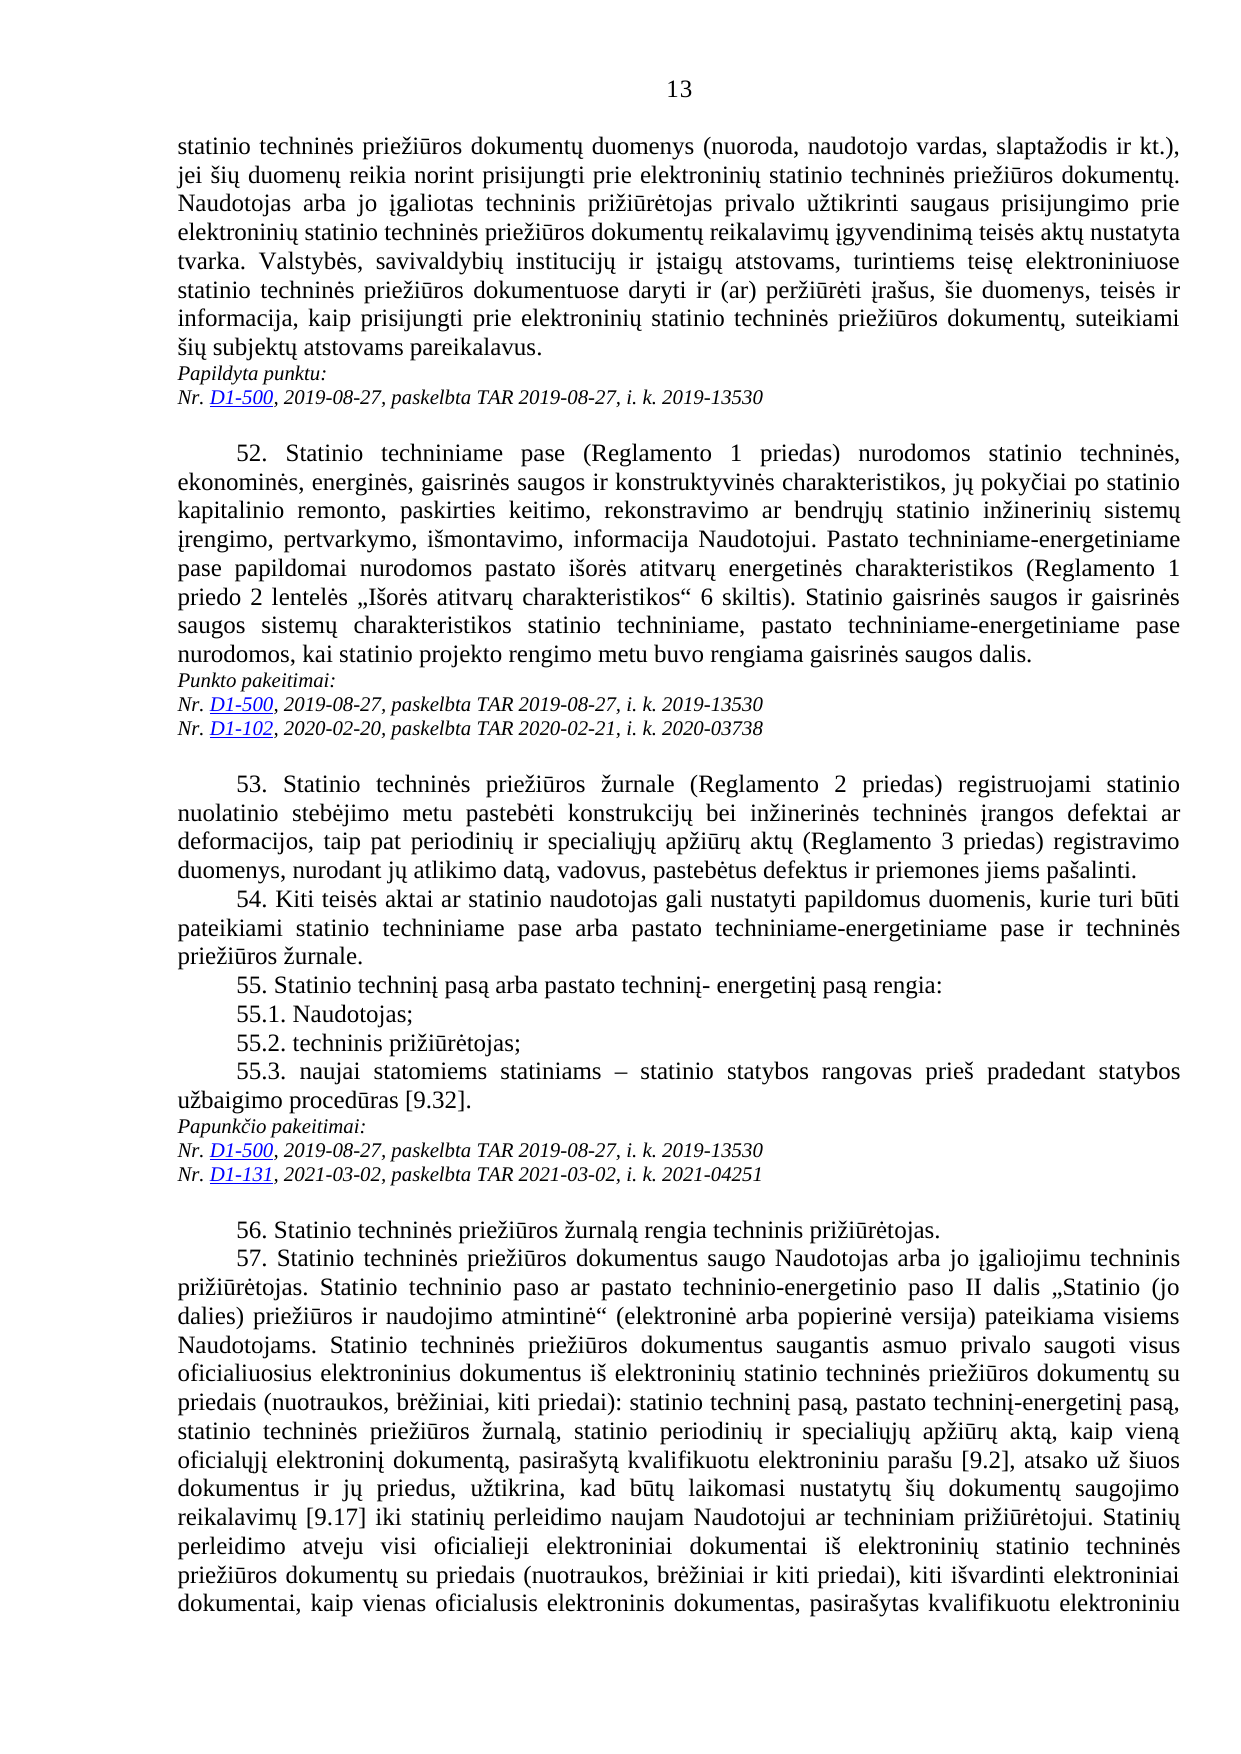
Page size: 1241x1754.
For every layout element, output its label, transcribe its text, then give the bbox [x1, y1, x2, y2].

text 56. Statinio techninės priežiūros žurnalą rengia techninis prižiūrėtojas. [177, 1215, 1181, 1243]
text 57. Statinio techninės priežiūros dokumentus saugo Naudotojas arba jo įgaliojimu techninis prižiūrėtojas. Statinio techninio paso ar pastato techninio-energetinio paso II dalis „Statinio (jo dalies) priežiūros ir naudojimo atmintinė“ (elektroninė arba popierinė versija) pateikiama visiems Naudotojams. Statinio techninės priežiūros dokumentus saugantis asmuo privalo saugoti visus oficialiuosius elektroninius dokumentus iš elektroninių statinio techninės priežiūros dokumentų su priedais (nuotraukos, brėžiniai, kiti priedai): statinio techninį pasą, pastato techninį-energetinį pasą, statinio techninės priežiūros žurnalą, statinio periodinių ir specialiųjų apžiūrų aktą, kaip vieną oficialųjį elektroninį dokumentą, pasirašytą kvalifikuotu elektroniniu parašu [9.2], atsako už šiuos dokumentus ir jų priedus, užtikrina, kad būtų laikomasi nustatytų šių dokumentų saugojimo reikalavimų [9.17] iki statinių perleidimo naujam Naudotojui ar techniniam prižiūrėtojui. Statinių perleidimo atveju visi oficialieji elektroniniai dokumentai iš elektroninių statinio techninės priežiūros dokumentų su priedais (nuotraukos, brėžiniai ir kiti priedai), kiti išvardinti elektroniniai dokumentai, kaip vienas oficialusis elektroninis dokumentas, pasirašytas kvalifikuotu elektroniniu [177, 1243, 1181, 1617]
text 55.1. Naudotojas; [177, 999, 1181, 1028]
text Nr. D1-102, 2020-02-20, paskelbta TAR 2020-02-21, i. k. 2020-03738 [177, 716, 1181, 740]
text Nr. D1-500, 2019-08-27, paskelbta TAR 2019-08-27, i. k. 2019-13530 [177, 1138, 1181, 1162]
text Papunkčio pakeitimai: [177, 1114, 1181, 1138]
text Punkto pakeitimai: [177, 668, 1181, 692]
text 55.3. naujai statomiems statiniams – statinio statybos rangovas prieš pradedant statybos užbaigimo procedūras [9.32]. [177, 1056, 1181, 1114]
text Nr. D1-500, 2019-08-27, paskelbta TAR 2019-08-27, i. k. 2019-13530 [177, 385, 1181, 409]
text 52. Statinio techniniame pase (Reglamento 1 priedas) nurodomos statinio techninės, ekonominės, energinės, gaisrinės saugos ir konstruktyvinės charakteristikos, jų pokyčiai po statinio kapitalinio remonto, paskirties keitimo, rekonstravimo ar bendrųjų statinio inžinerinių sistemų įrengimo, pertvarkymo, išmontavimo, informacija Naudotojui. Pastato techniniame-energetiniame pase papildomai nurodomos pastato išorės atitvarų energetinės charakteristikos (Reglamento 1 priedo 2 lentelės „Išorės atitvarų charakteristikos“ 6 skiltis). Statinio gaisrinės saugos ir gaisrinės saugos sistemų charakteristikos statinio techniniame, pastato techniniame-energetiniame pase nurodomos, kai statinio projekto rengimo metu buvo rengiama gaisrinės saugos dalis. [177, 438, 1181, 668]
text Nr. D1-131, 2021-03-02, paskelbta TAR 2021-03-02, i. k. 2021-04251 [177, 1162, 1181, 1186]
text 55.2. techninis prižiūrėtojas; [177, 1028, 1181, 1056]
text 54. Kiti teisės aktai ar statinio naudotojas gali nustatyti papildomus duomenis, kurie turi būti pateikiami statinio techniniame pase arba pastato techniniame-energetiniame pase ir techninės priežiūros žurnale. [177, 884, 1181, 970]
text Nr. D1-500, 2019-08-27, paskelbta TAR 2019-08-27, i. k. 2019-13530 [177, 692, 1181, 716]
text statinio techninės priežiūros dokumentų duomenys (nuoroda, naudotojo vardas, slaptažodis ir kt.), jei šių duomenų reikia norint prisijungti prie elektroninių statinio techninės priežiūros dokumentų. Naudotojas arba jo įgaliotas techninis prižiūrėtojas privalo užtikrinti saugaus prisijungimo prie elektroninių statinio techninės priežiūros dokumentų reikalavimų įgyvendinimą teisės aktų nustatyta tvarka. Valstybės, savivaldybių institucijų ir įstaigų atstovams, turintiems teisę elektroniniuose statinio techninės priežiūros dokumentuose daryti ir (ar) peržiūrėti įrašus, šie duomenys, teisės ir informacija, kaip prisijungti prie elektroninių statinio techninės priežiūros dokumentų, suteikiami šių subjektų atstovams pareikalavus. [177, 131, 1181, 361]
text 55. Statinio techninį pasą arba pastato techninį- energetinį pasą rengia: [177, 970, 1181, 999]
text Papildyta punktu: [177, 361, 1181, 385]
text 53. Statinio techninės priežiūros žurnale (Reglamento 2 priedas) registruojami statinio nuolatinio stebėjimo metu pastebėti konstrukcijų bei inžinerinės techninės įrangos defektai ar deformacijos, taip pat periodinių ir specialiųjų apžiūrų aktų (Reglamento 3 priedas) registravimo duomenys, nurodant jų atlikimo datą, vadovus, pastebėtus defektus ir priemones jiems pašalinti. [177, 769, 1181, 884]
